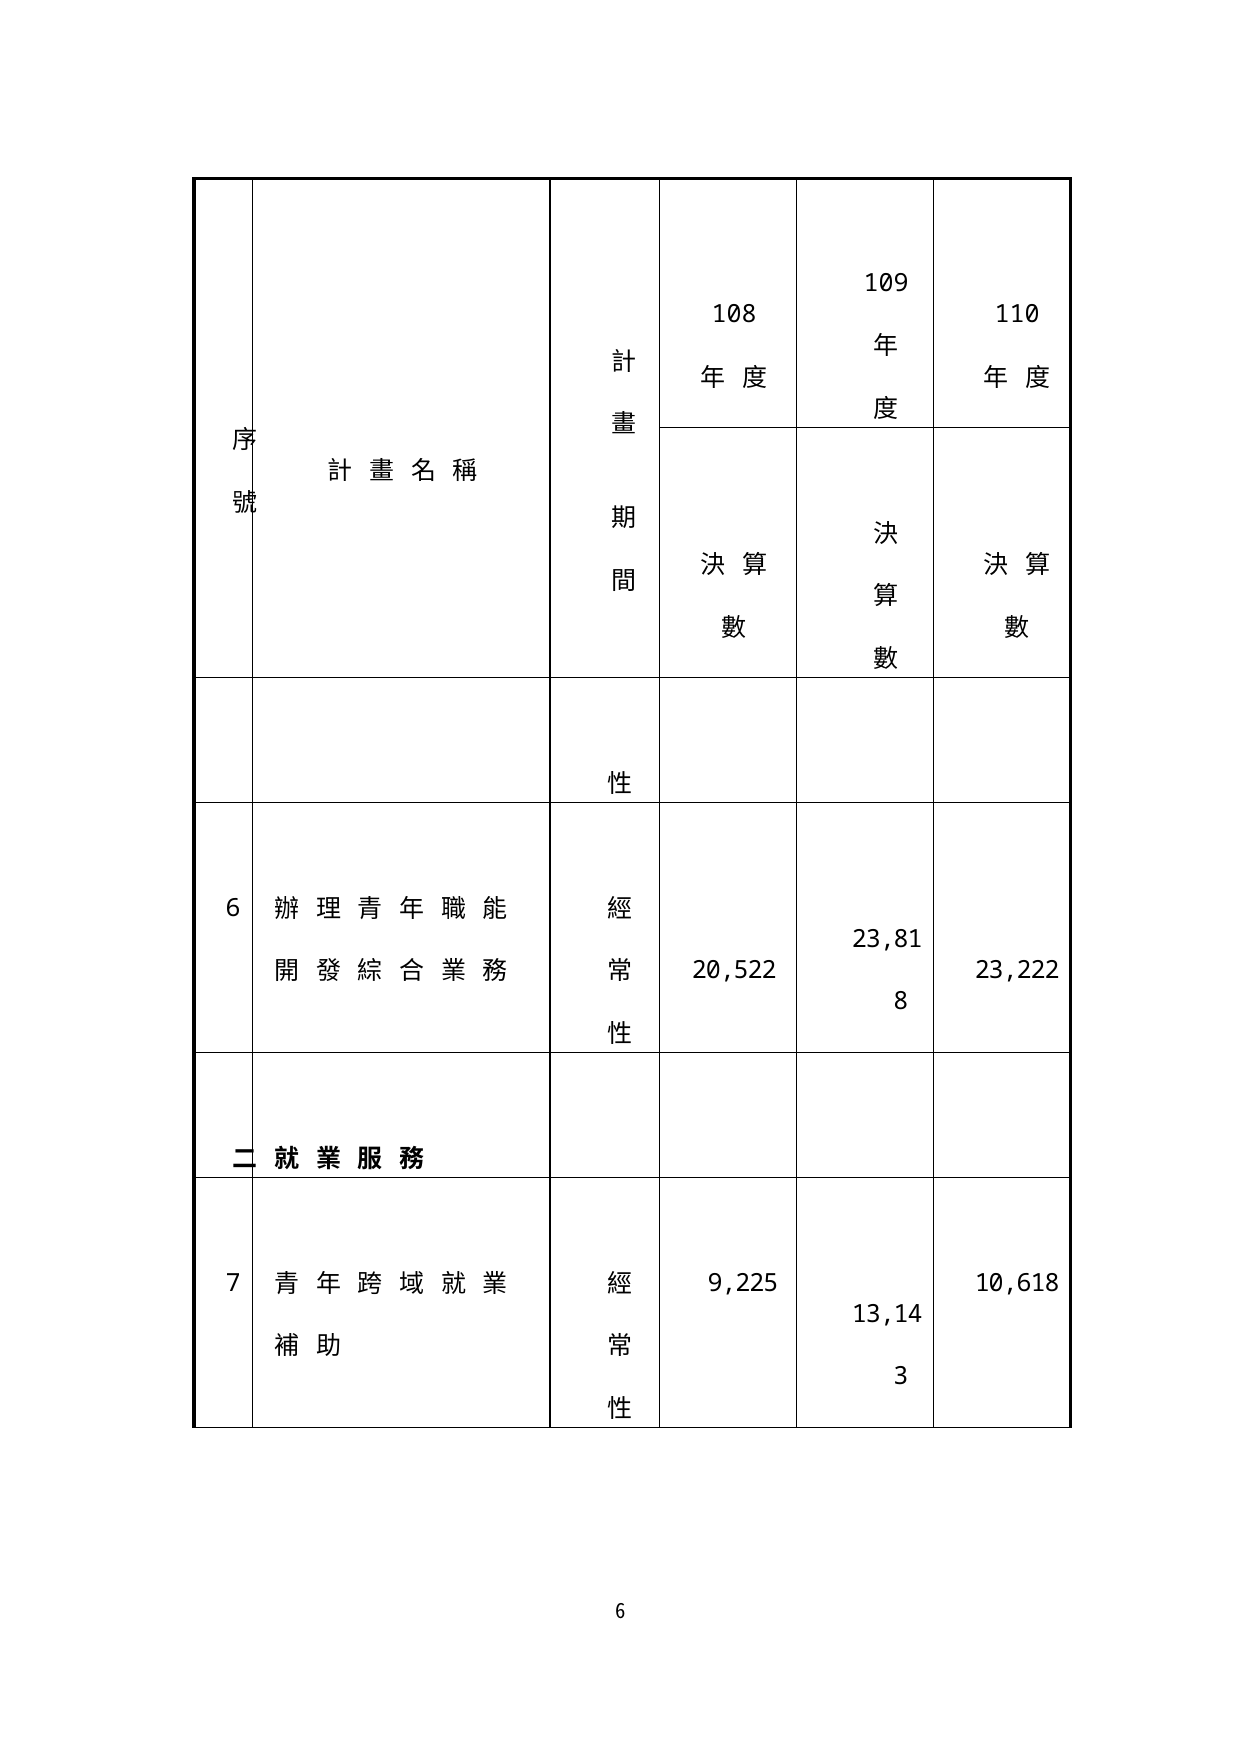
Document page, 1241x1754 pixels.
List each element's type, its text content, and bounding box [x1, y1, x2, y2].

table_cell [797, 1053, 933, 1177]
table_cell 決算數 [934, 428, 1069, 677]
table_cell 23,818 [797, 803, 933, 1052]
table_header 計畫名稱 [253, 180, 549, 677]
table_cell 7 [196, 1178, 252, 1427]
table_cell 辦理青年職能開發綜合業務 [253, 803, 549, 1052]
table_cell 13,143 [797, 1178, 933, 1427]
table_cell 9,225 [660, 1178, 796, 1427]
table_header 108年度 [660, 180, 796, 427]
table_cell 青年跨域就業補助 [253, 1178, 549, 1427]
table_header 計畫 期間 [551, 180, 659, 677]
table_header 110年度 [934, 180, 1069, 427]
table_cell [253, 678, 549, 802]
table_cell 經常性 [551, 1178, 659, 1427]
table_header 109年度 [797, 180, 933, 427]
table_cell [660, 678, 796, 802]
table_cell [797, 678, 933, 802]
table_cell [660, 1053, 796, 1177]
table_cell 6 [196, 803, 252, 1052]
table_cell 23,222 [934, 803, 1069, 1052]
table_cell 性 [551, 678, 659, 802]
table_header 序號 [196, 180, 252, 677]
table_cell 二 [196, 1053, 252, 1177]
table_cell [934, 1053, 1069, 1177]
table_cell 20,522 [660, 803, 796, 1052]
table_cell [551, 1053, 659, 1177]
table_cell 決算數 [660, 428, 796, 677]
table_cell 經常性 [551, 803, 659, 1052]
table_cell 10,618 [934, 1178, 1069, 1427]
table_cell [196, 678, 252, 802]
table_cell 就業服務 [253, 1053, 549, 1177]
table_cell [934, 678, 1069, 802]
table_cell 決算數 [797, 428, 933, 677]
